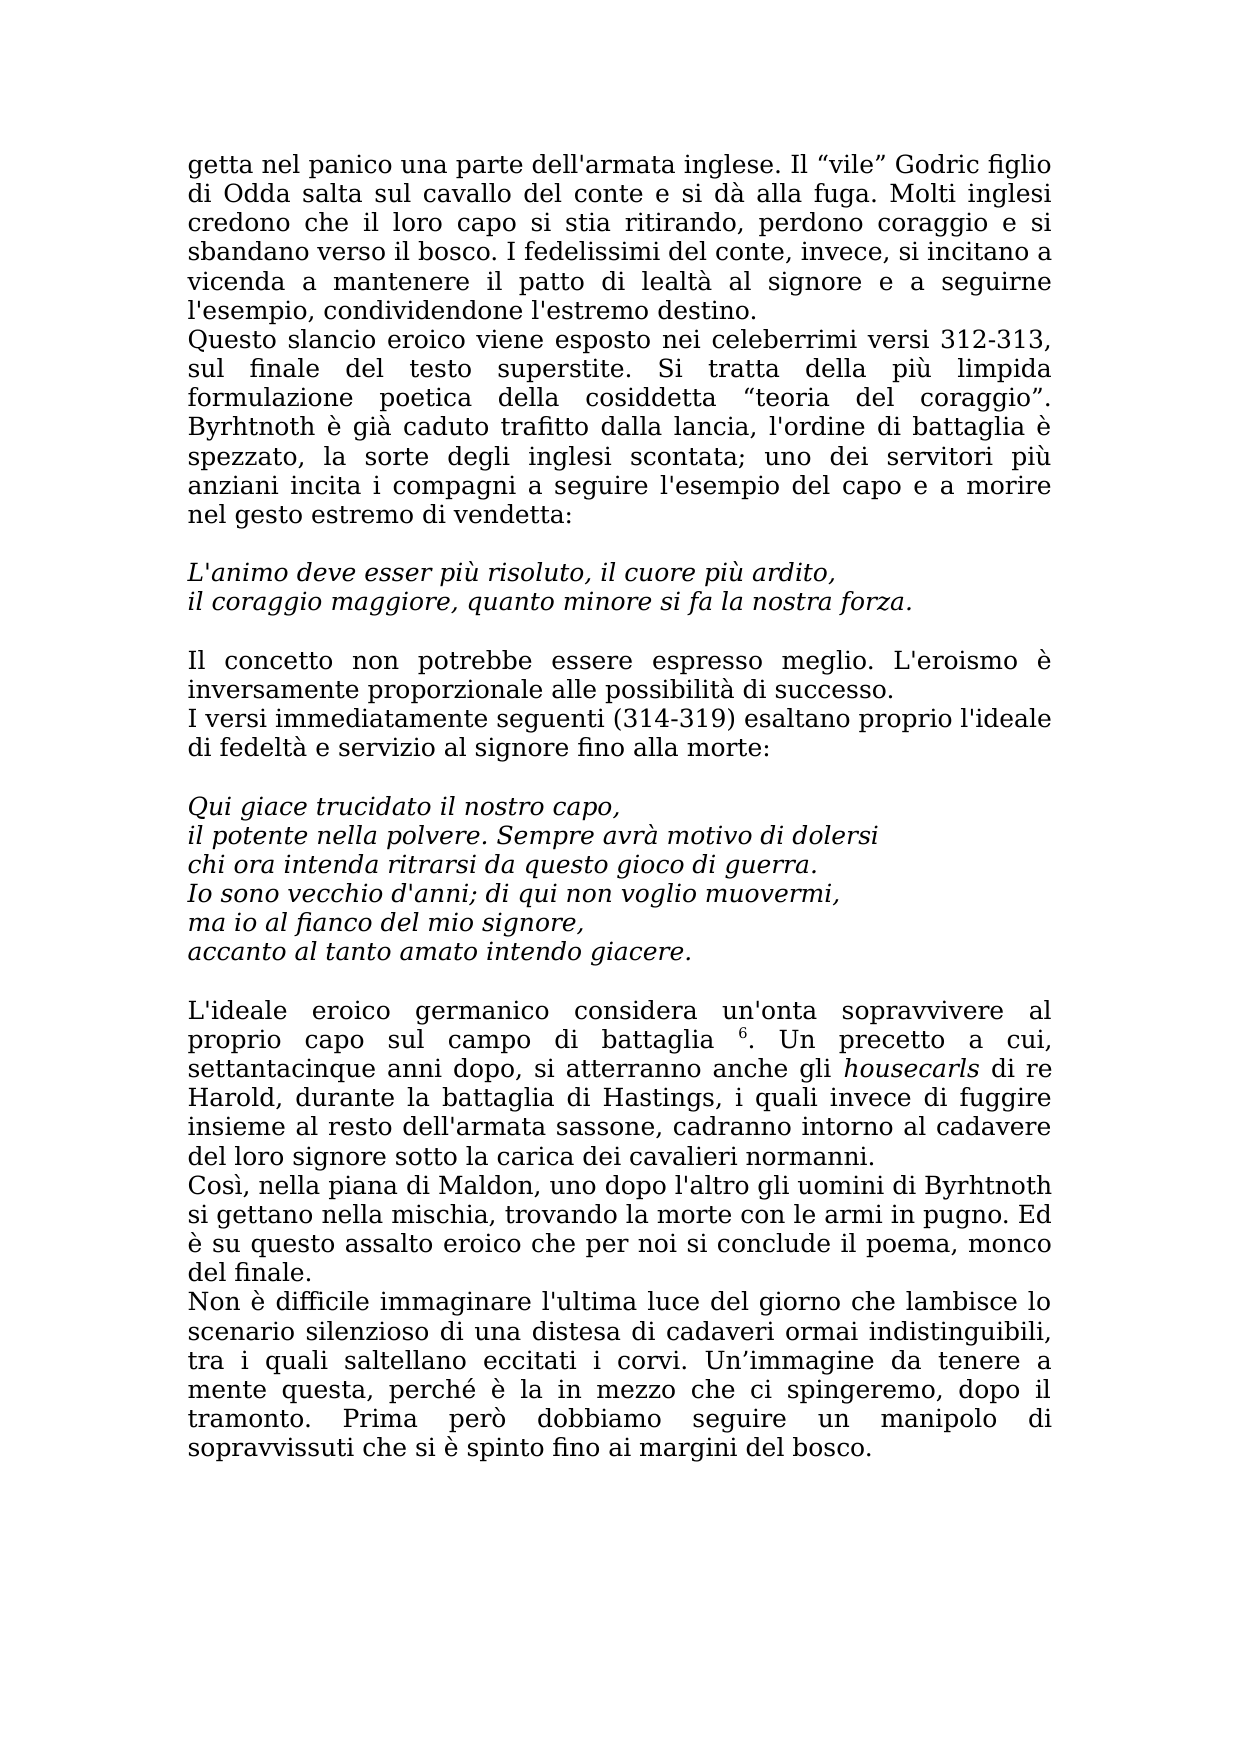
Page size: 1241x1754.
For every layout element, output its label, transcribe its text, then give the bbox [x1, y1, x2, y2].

text L'animo deve esser più risoluto, il cuore più ardito, [187, 558, 1053, 587]
text Il concetto non potrebbe essere espresso meglio. L'eroismo è inversamente proporzionale alle possibilità di successo. [187, 646, 1053, 704]
text Qui giace trucidato il nostro capo, [187, 792, 1053, 821]
text il coraggio maggiore, quanto minore si fa la nostra forza. [187, 587, 1053, 617]
text getta nel panico una parte dell'armata inglese. Il “vile” Godric figlio di Odda salta sul cavallo del conte e si dà alla fuga. Molti inglesi credono che il loro capo si stia ritirando, perdono coraggio e si sbandano verso il bosco. I fedelissimi del conte, invece, si incitano a vicenda a mantenere il patto di lealtà al signore e a seguirne l'esempio, condividendone l'estremo destino. [187, 150, 1053, 325]
text Io sono vecchio d'anni; di qui non voglio muovermi, [187, 879, 1053, 908]
text Questo slancio eroico viene esposto nei celeberrimi versi 312-313, sul finale del testo superstite. Si tratta della più limpida formulazione poetica della cosiddetta “teoria del coraggio”. Byrhtnoth è già caduto trafitto dalla lancia, l'ordine di battaglia è spezzato, la sorte degli inglesi scontata; uno dei servitori più anziani incita i compagni a seguire l'esempio del capo e a morire nel gesto estremo di vendetta: [187, 325, 1053, 529]
text Così, nella piana di Maldon, uno dopo l'altro gli uomini di Byrhtnoth si gettano nella mischia, trovando la morte con le armi in pugno. Ed è su questo assalto eroico che per noi si conclude il poema, monco del finale. [187, 1171, 1053, 1287]
text L'ideale eroico germanico considera un'onta sopravvivere al proprio capo sul campo di battaglia . Un precetto a cui, settantacinque anni dopo, si atterranno anche gli housecarls di re Harold, durante la battaglia di Hastings, i quali invece di fuggire insieme al resto dell'armata sassone, cadranno intorno al cadavere del loro signore sotto la carica dei cavalieri normanni. [187, 996, 1053, 1171]
text accanto al tanto amato intendo giacere. [187, 937, 1053, 967]
text Non è difficile immaginare l'ultima luce del giorno che lambisce lo scenario silenzioso di una distesa di cadaveri ormai indistinguibili, tra i quali saltellano eccitati i corvi. Un’immagine da tenere a mente questa, perché è la in mezzo che ci spingeremo, dopo il tramonto. Prima però dobbiamo seguire un manipolo di sopravvissuti che si è spinto fino ai margini del bosco. [187, 1287, 1053, 1462]
text I versi immediatamente seguenti (314-319) esaltano proprio l'ideale di fedeltà e servizio al signore fino alla morte: [187, 704, 1053, 762]
text ma io al fianco del mio signore, [187, 908, 1053, 937]
text il potente nella polvere. Sempre avrà motivo di dolersi [187, 821, 1053, 850]
text chi ora intenda ritrarsi da questo gioco di guerra. [187, 850, 1053, 879]
